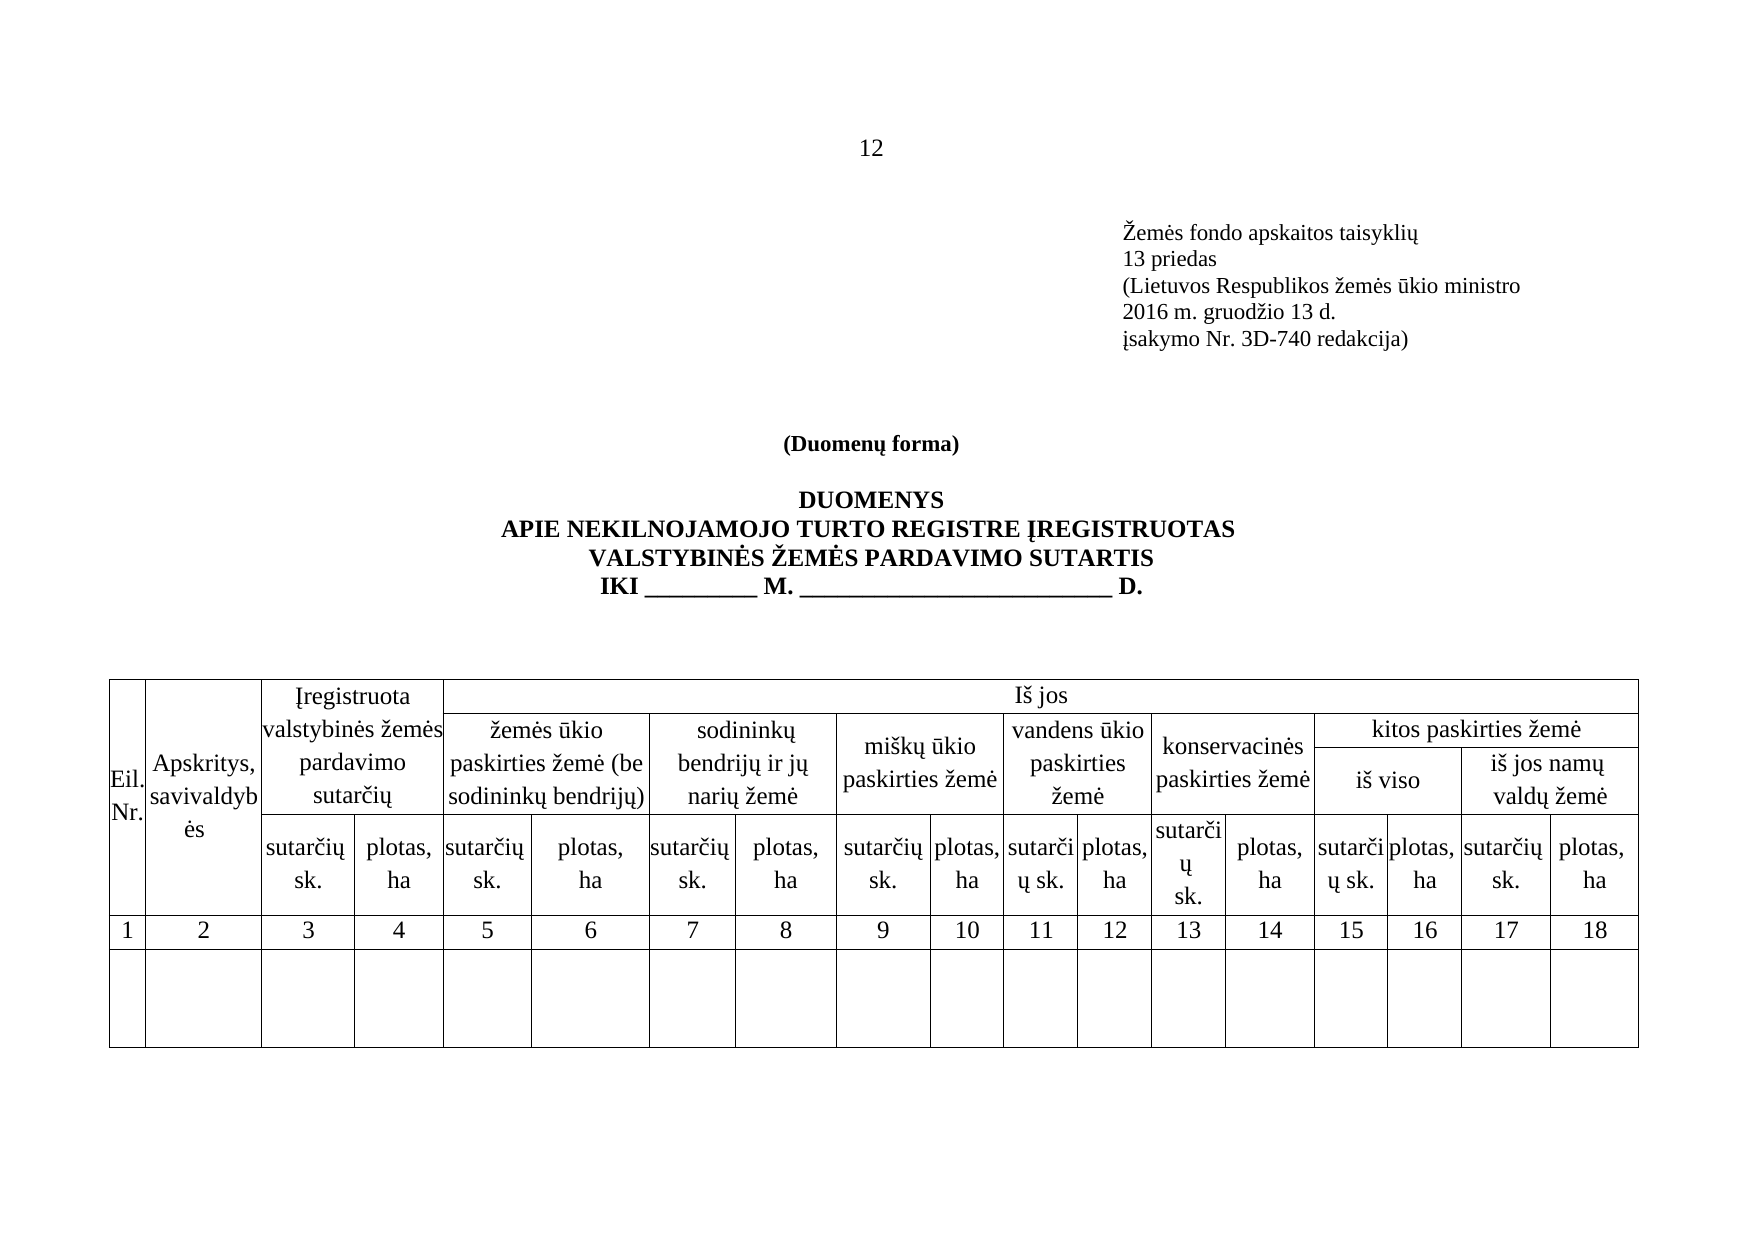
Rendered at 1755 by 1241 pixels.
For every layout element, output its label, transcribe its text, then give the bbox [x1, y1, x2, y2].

table_cell sodininkų bendrijų ir jų narių žemė [650, 714, 836, 814]
table_cell 10 [931, 916, 1003, 948]
table_cell 2 [146, 916, 261, 948]
table_cell 9 [837, 916, 930, 948]
table_cell miškų ūkio paskirties žemė [837, 714, 1003, 814]
table_cell 4 [355, 916, 443, 948]
table_cell plotas, ha [931, 815, 1003, 914]
table_cell iš jos namų valdų žemė [1462, 748, 1638, 814]
table_cell [444, 950, 531, 1047]
table_cell plotas, ha [1078, 815, 1151, 914]
table_cell 5 [444, 916, 531, 948]
table_cell konservacinės paskirties žemė [1152, 714, 1314, 814]
table_cell 17 [1462, 916, 1550, 948]
table_cell [1226, 950, 1314, 1047]
table_cell 18 [1551, 916, 1638, 948]
table_cell [1551, 950, 1638, 1047]
text 13 priedas [1122, 246, 1624, 272]
table_cell sutarčių sk. [1462, 815, 1550, 914]
table_cell plotas, ha [532, 815, 649, 914]
table_cell vandens ūkio paskirties žemė [1004, 714, 1151, 814]
table_header Eil. Nr. [110, 680, 145, 914]
table_cell 13 [1152, 916, 1225, 948]
table_cell [110, 950, 145, 1047]
table_cell 14 [1226, 916, 1314, 948]
text (Lietuvos Respublikos žemės ūkio ministro [1122, 272, 1624, 298]
table_cell [355, 950, 443, 1047]
table_header Apskritys, savivaldybės [146, 680, 261, 914]
text DUOMENYS [118, 485, 1624, 514]
table_header Įregistruota valstybinės žemės pardavimo sutarčių [262, 680, 443, 814]
table_cell [1315, 950, 1387, 1047]
table_cell plotas, ha [355, 815, 443, 914]
table_cell [262, 950, 354, 1047]
table_cell [532, 950, 649, 1047]
table_header Iš jos [444, 680, 1638, 713]
text įsakymo Nr. 3D-740 redakcija) [1122, 324, 1624, 351]
table_cell iš viso [1315, 748, 1461, 814]
text APIE NEKILNOJAMOJO TURTO REGISTRE ĮREGISTRUOTAS [118, 514, 1624, 543]
table_cell sutarčių sk. [1315, 815, 1387, 914]
text Žemės fondo apskaitos taisyklių [1122, 219, 1642, 246]
table_cell plotas, ha [736, 815, 836, 914]
table_cell [1078, 950, 1151, 1047]
table_cell sutarčių sk. [1152, 815, 1225, 914]
table_cell [931, 950, 1003, 1047]
table_cell [837, 950, 930, 1047]
table_cell kitos paskirties žemė [1315, 714, 1638, 747]
table_cell 3 [262, 916, 354, 948]
table_cell sutarčių sk. [837, 815, 930, 914]
table_cell [650, 950, 735, 1047]
table_cell [1462, 950, 1550, 1047]
table_cell sutarčių sk. [262, 815, 354, 914]
text 2016 m. gruodžio 13 d. [1122, 298, 1624, 324]
table_cell plotas, ha [1226, 815, 1314, 914]
table_cell [1152, 950, 1225, 1047]
table_cell 11 [1004, 916, 1077, 948]
table_cell 15 [1315, 916, 1387, 948]
table_cell 12 [1078, 916, 1151, 948]
table_cell sutarčių sk. [650, 815, 735, 914]
table_cell 16 [1388, 916, 1461, 948]
table_cell 1 [110, 916, 145, 948]
table_cell plotas, ha [1551, 815, 1638, 914]
table_cell 7 [650, 916, 735, 948]
table_cell sutarčių sk. [444, 815, 531, 914]
table_cell plotas, ha [1388, 815, 1461, 914]
table_cell [146, 950, 261, 1047]
table_cell 8 [736, 916, 836, 948]
table_cell [736, 950, 836, 1047]
table_cell 6 [532, 916, 649, 948]
text VALSTYBINĖS ŽEMĖS PARDAVIMO SUTARTIS [118, 543, 1624, 571]
text IKI _________ M. _________________________ D. [118, 571, 1624, 600]
table_cell sutarčių sk. [1004, 815, 1077, 914]
text (Duomenų forma) [118, 430, 1624, 456]
table_cell [1388, 950, 1461, 1047]
table_cell [1004, 950, 1077, 1047]
table_cell žemės ūkio paskirties žemė (be sodininkų bendrijų) [444, 714, 649, 814]
